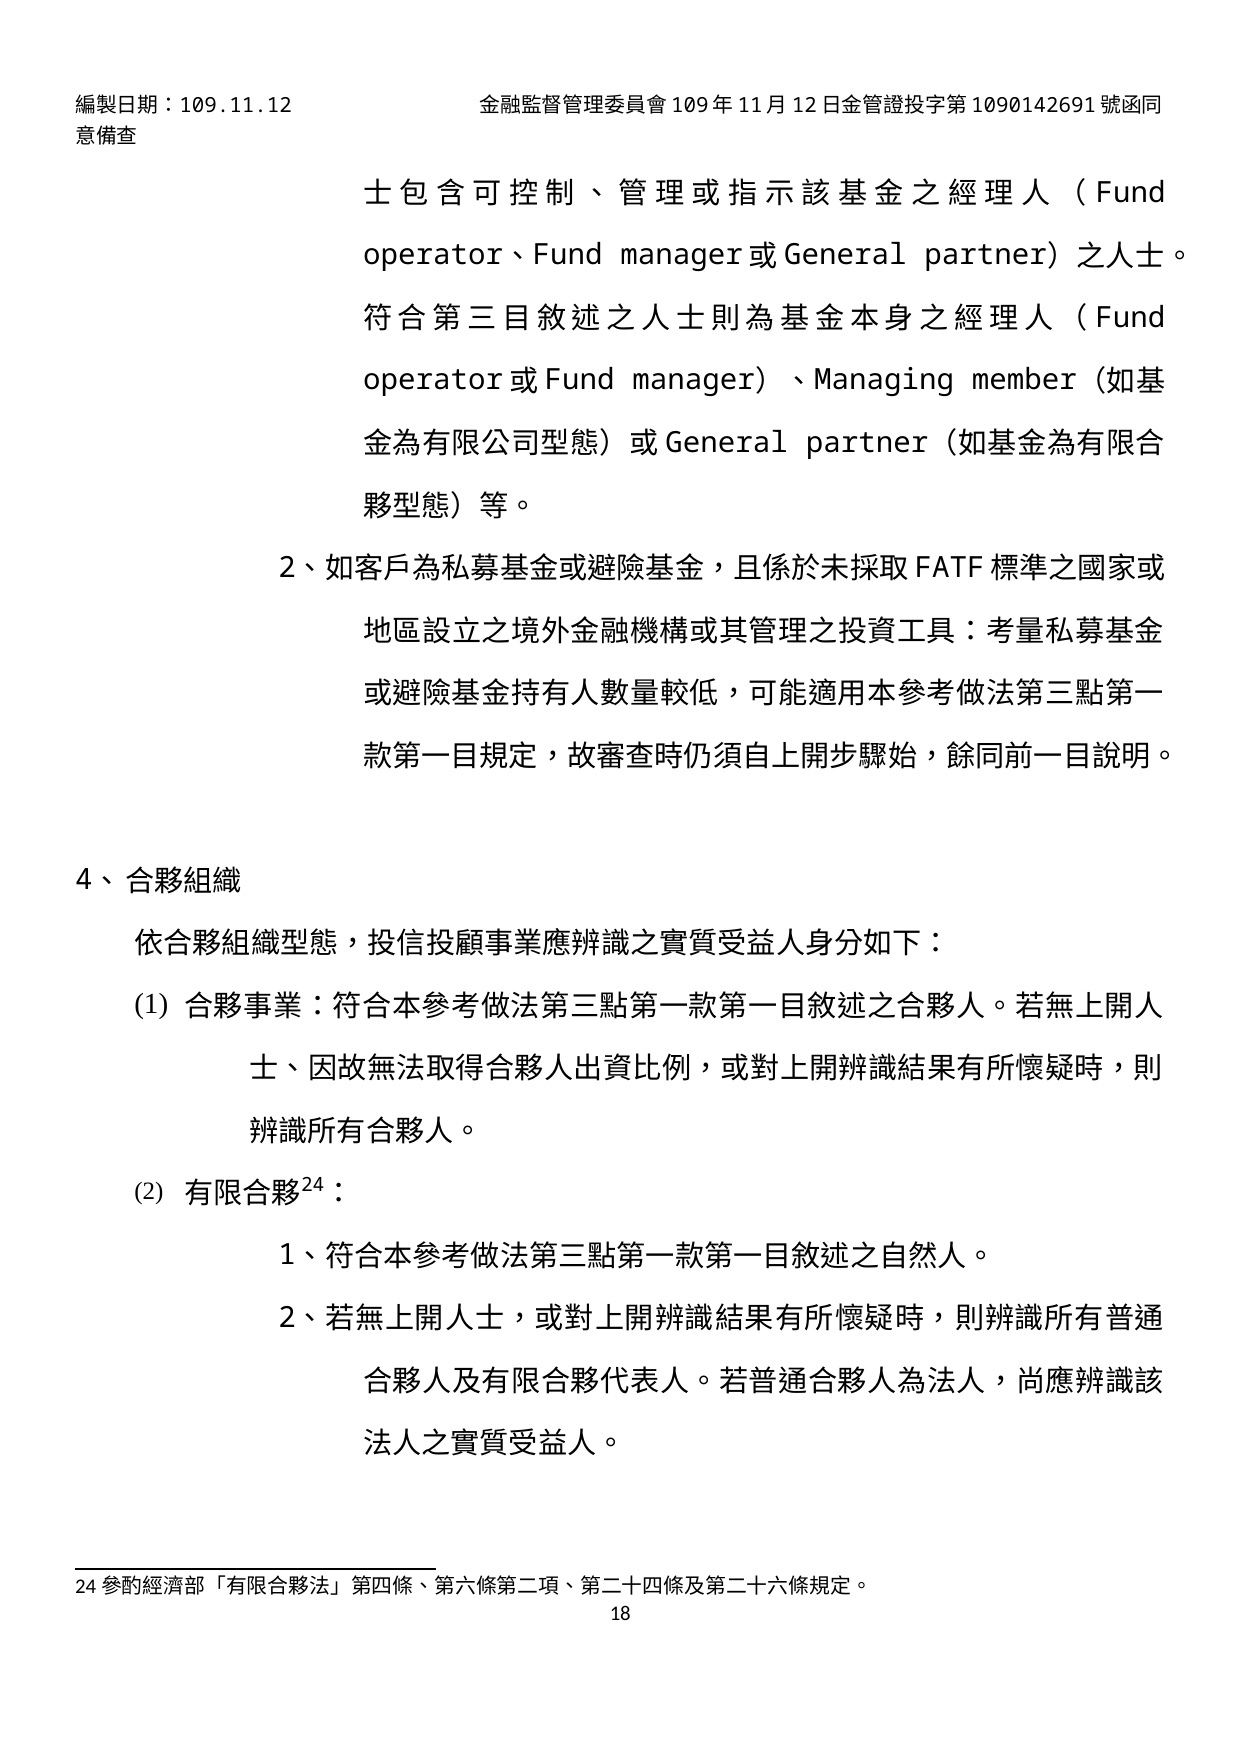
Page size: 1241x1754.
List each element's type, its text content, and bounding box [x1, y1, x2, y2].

list 如客戶為私募基金或避險基金，且係於未採取FATF標準之國家或地區設立之境外金融機構或其管理之投資工具：考量私募基金或避險基金持有人數量較低，可能適用本參考做法第三點第一款第一目規定，故審查時仍須自上開步驟始，餘同前一目說明。 [278, 524, 1165, 774]
list 如客戶為共同基金，且係於未採取FATF標準之國家或地區設立之境外金融機構或其管理之投資工具：因共同基金持有人分散，不適用本參考做法第三點第一款第一目規定，故審查重點在於第二目或第三目（如適用）。一般而言，符合第二目敘述之人士包含可控制、管理或指示該基金之經理人（Fund operator、Fund manager或General partner）之人士。符合第三目敘述之人士則為基金本身之經理人（Fund operator或Fund manager）、Managing member（如基金為有限公司型態）或General partner（如基金為有限合夥型態）等。 [278, 149, 1165, 524]
list 若無上開人士，或對上開辨識結果有所懷疑時，則辨識所有普通合夥人及有限合夥代表人。若普通合夥人為法人，尚應辨識該法人之實質受益人。 [278, 1274, 1165, 1462]
list 符合本參考做法第三點第一款第一目敘述之自然人。 [278, 1212, 1165, 1274]
list 參酌經濟部「有限合夥法」第四條、第六條第二項、第二十四條及第二十六條規定。 [75, 1569, 1165, 1600]
list 合夥事業：符合本參考做法第三點第一款第一目敘述之合夥人。若無上開人士、因故無法取得合夥人出資比例，或對上開辨識結果有所懷疑時，則辨識所有合夥人。 [134, 962, 1165, 1149]
list 有限合夥： [134, 1149, 1165, 1212]
list 合夥組織 [75, 837, 1165, 899]
text 依合夥組織型態，投信投顧事業應辨識之實質受益人身分如下： [134, 899, 1165, 962]
